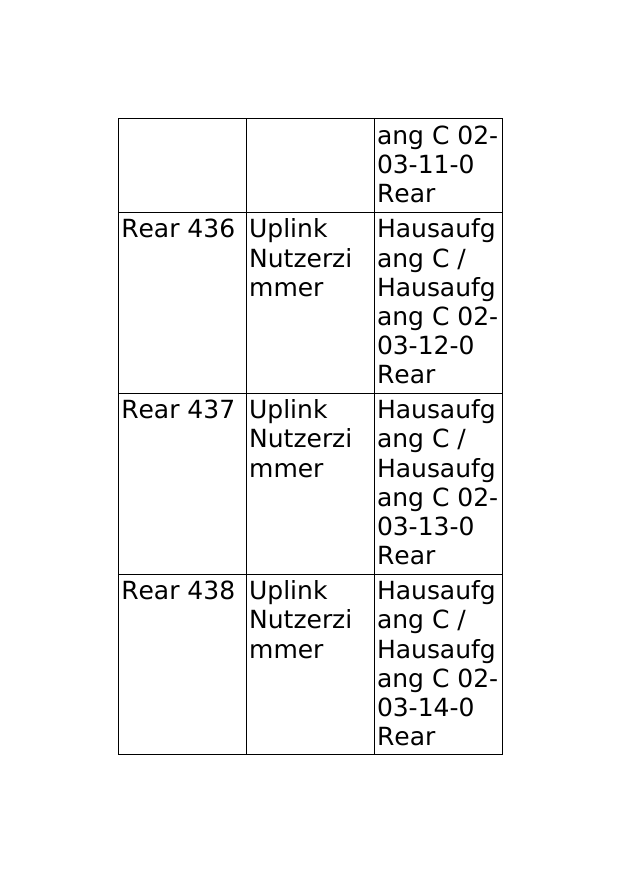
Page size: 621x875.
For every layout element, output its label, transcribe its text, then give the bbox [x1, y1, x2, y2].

table_cell ang C 02-03-11-0 Rear [375, 119, 502, 212]
table_cell Rear 437 [119, 394, 246, 573]
table_cell [119, 119, 246, 212]
table_cell Rear 438 [119, 575, 246, 754]
table_cell [247, 119, 374, 212]
table_cell Uplink Nutzerzimmer [247, 213, 374, 392]
table_cell Uplink Nutzerzimmer [247, 575, 374, 754]
table_cell Hausaufgang C / Hausaufgang C 02-03-13-0 Rear [375, 394, 502, 573]
table_cell Rear 436 [119, 213, 246, 392]
table_cell Hausaufgang C / Hausaufgang C 02-03-12-0 Rear [375, 213, 502, 392]
table_cell Hausaufgang C / Hausaufgang C 02-03-14-0 Rear [375, 575, 502, 754]
table_cell Uplink Nutzerzimmer [247, 394, 374, 573]
